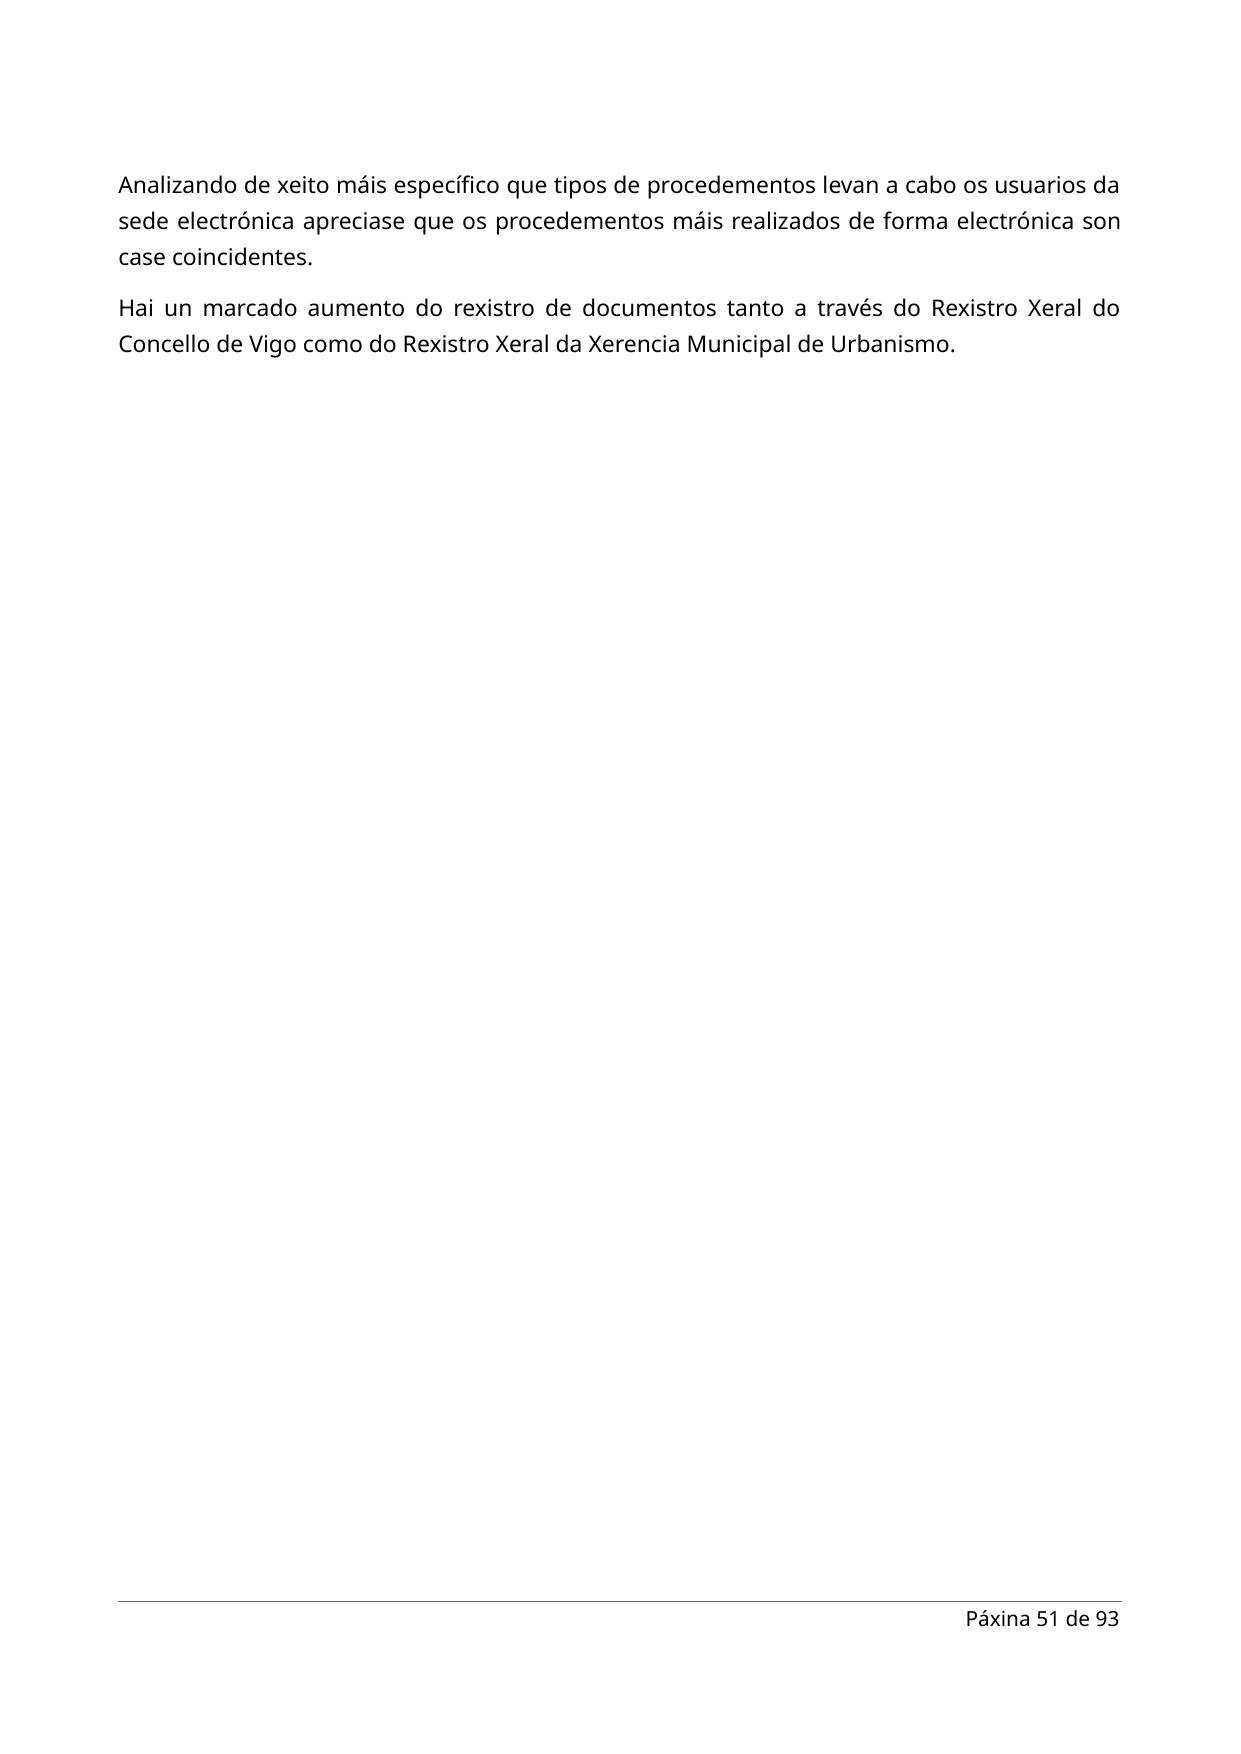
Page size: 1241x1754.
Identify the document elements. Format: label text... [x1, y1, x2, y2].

text Hai un marcado aumento do rexistro de documentos tanto a través do Rexistro Xeral do Concello de Vigo como do Rexistro Xeral da Xerencia Municipal de Urbanismo. [118, 292, 1122, 359]
text Analizando de xeito máis específico que tipos de procedementos levan a cabo os usuarios da sede electrónica apreciase que os procedementos máis realizados de forma electrónica son case coincidentes. [118, 169, 1122, 272]
